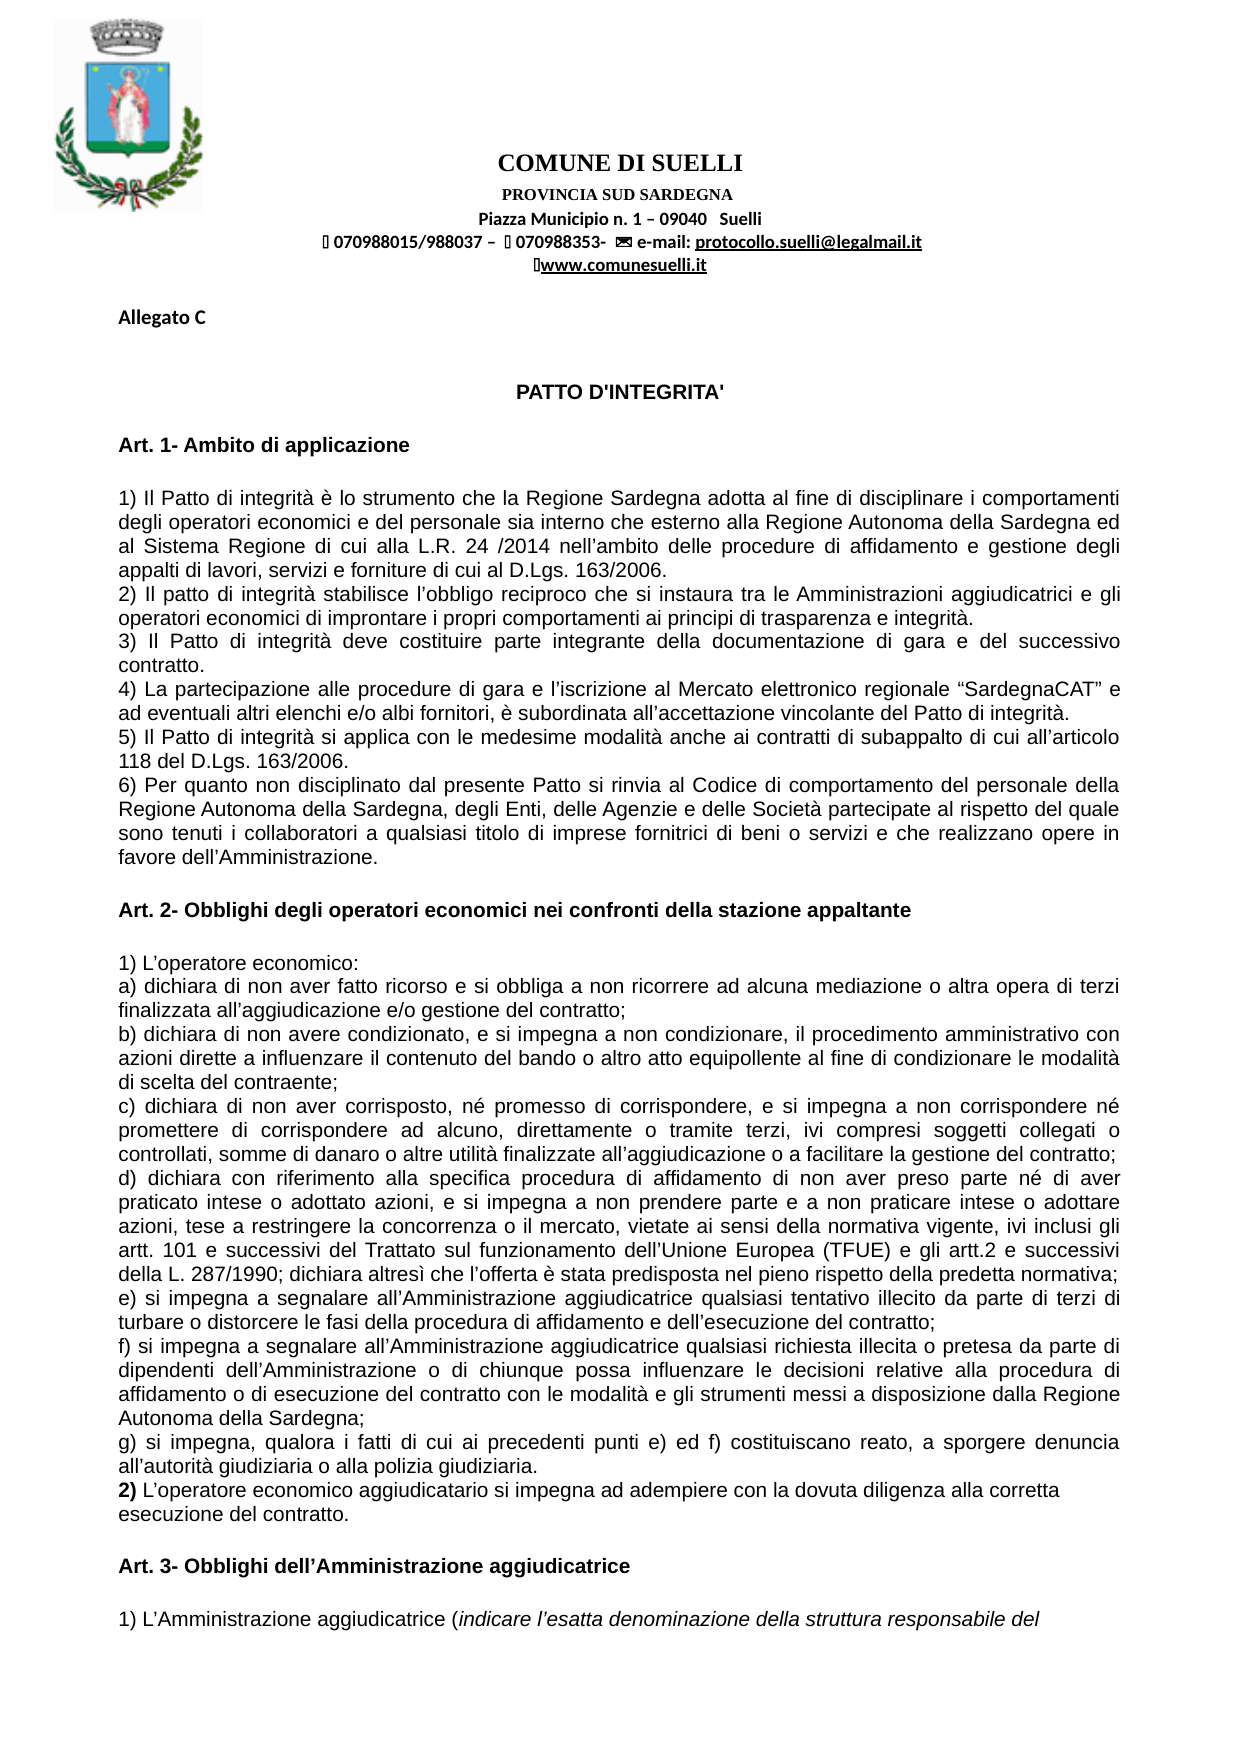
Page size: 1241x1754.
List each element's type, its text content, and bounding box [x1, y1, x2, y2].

text g) si impegna, qualora i fatti di cui ai precedenti punti e) ed f) costituiscano reato, a sporgere denuncia all’autorità giudiziaria o alla polizia giudiziaria. [118, 1429, 1122, 1477]
text 3) Il Patto di integrità deve costituire parte integrante della documentazione di gara e del successivo contratto. [118, 629, 1122, 677]
text 6) Per quanto non disciplinato dal presente Patto si rinvia al Codice di comportamento del personale della Regione Autonoma della Sardegna, degli Enti, delle Agenzie e delle Società partecipate al rispetto del quale sono tenuti i collaboratori a qualsiasi titolo di imprese fornitrici di beni o servizi e che realizzano opere in favore dell’Amministrazione. [118, 773, 1122, 869]
text Allegato C [118, 304, 1122, 330]
text 2) L’operatore economico aggiudicatario si impegna ad adempiere con la dovuta diligenza alla corretta [118, 1477, 1122, 1501]
text PATTO D'INTEGRITA' [118, 380, 1122, 404]
text 1) Il Patto di integrità è lo strumento che la Regione Sardegna adotta al fine di disciplinare i comportamenti degli operatori economici e del personale sia interno che esterno alla Regione Autonoma della Sardegna ed al Sistema Regione di cui alla L.R. 24 /2014 nell’ambito delle procedure di affidamento e gestione degli appalti di lavori, servizi e forniture di cui al D.Lgs. 163/2006. [118, 486, 1122, 581]
text e) si impegna a segnalare all’Amministrazione aggiudicatrice qualsiasi tentativo illecito da parte di terzi di turbare o distorcere le fasi della procedura di affidamento e dell’esecuzione del contratto; [118, 1286, 1122, 1334]
text 1) L’operatore economico: [118, 950, 1122, 974]
text Art. 2- Obblighi degli operatori economici nei confronti della stazione appaltante [118, 898, 1122, 922]
text Art. 3- Obblighi dell’Amministrazione aggiudicatrice [118, 1554, 1122, 1578]
text c) dichiara di non aver corrisposto, né promesso di corrispondere, e si impegna a non corrispondere né promettere di corrispondere ad alcuno, direttamente o tramite terzi, ivi compresi soggetti collegati o controllati, somme di danaro o altre utilità finalizzate all’aggiudicazione o a facilitare la gestione del contratto; [118, 1094, 1122, 1166]
text esecuzione del contratto. [118, 1501, 1122, 1525]
text f) si impegna a segnalare all’Amministrazione aggiudicatrice qualsiasi richiesta illecita o pretesa da parte di dipendenti dell’Amministrazione o di chiunque possa influenzare le decisioni relative alla procedura di affidamento o di esecuzione del contratto con le modalità e gli strumenti messi a disposizione dalla Regione Autonoma della Sardegna; [118, 1334, 1122, 1429]
text a) dichiara di non aver fatto ricorso e si obbliga a non ricorrere ad alcuna mediazione o altra opera di terzi finalizzata all’aggiudicazione e/o gestione del contratto; [118, 974, 1122, 1022]
text 2) Il patto di integrità stabilisce l’obbligo reciproco che si instaura tra le Amministrazioni aggiudicatrici e gli operatori economici di improntare i propri comportamenti ai principi di trasparenza e integrità. [118, 581, 1122, 629]
text b) dichiara di non avere condizionato, e si impegna a non condizionare, il procedimento amministrativo con azioni dirette a influenzare il contenuto del bando o altro atto equipollente al fine di condizionare le modalità di scelta del contraente; [118, 1022, 1122, 1094]
text 5) Il Patto di integrità si applica con le medesime modalità anche ai contratti di subappalto di cui all’articolo 118 del D.Lgs. 163/2006. [118, 725, 1122, 773]
text d) dichiara con riferimento alla specifica procedura di affidamento di non aver preso parte né di aver praticato intese o adottato azioni, e si impegna a non prendere parte e a non praticare intese o adottare azioni, tese a restringere la concorrenza o il mercato, vietate ai sensi della normativa vigente, ivi inclusi gli artt. 101 e successivi del Trattato sul funzionamento dell’Unione Europea (TFUE) e gli artt.2 e successivi della L. 287/1990; dichiara altresì che l’offerta è stata predisposta nel pieno rispetto della predetta normativa; [118, 1166, 1122, 1286]
text 4) La partecipazione alle procedure di gara e l’iscrizione al Mercato elettronico regionale “SardegnaCAT” e ad eventuali altri elenchi e/o albi fornitori, è subordinata all’accettazione vincolante del Patto di integrità. [118, 677, 1122, 725]
text Art. 1- Ambito di applicazione [118, 433, 1122, 457]
text 1) L’Amministrazione aggiudicatrice (indicare l’esatta denominazione della struttura responsabile del [118, 1607, 1122, 1631]
